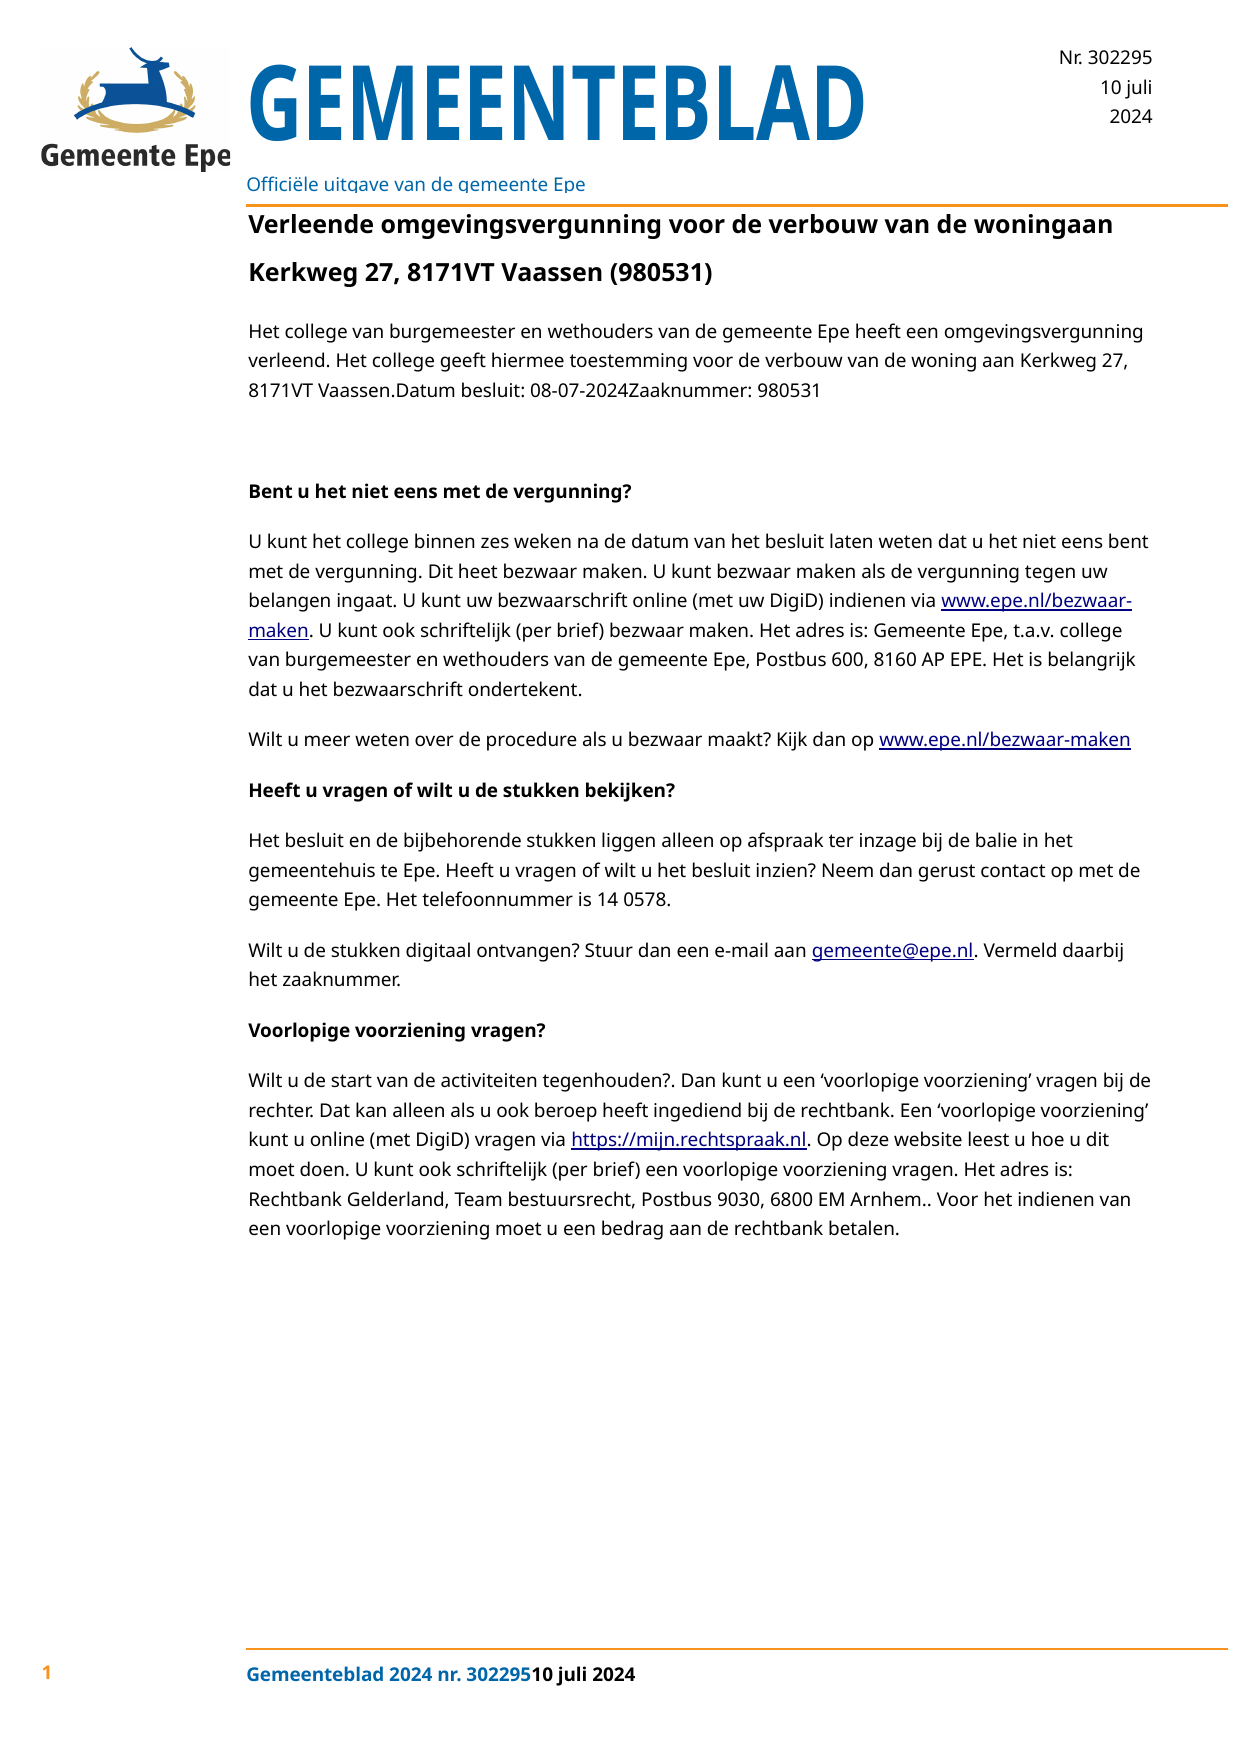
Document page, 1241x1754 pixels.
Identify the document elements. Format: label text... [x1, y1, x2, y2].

text Wilt u de stukken digitaal ontvangen? Stuur dan een e-mail aan gemeente@epe.nl. Vermeld daarbij het zaaknummer. [248, 937, 1152, 992]
text U kunt het college binnen zes weken na de datum van het besluit laten weten dat u het niet eens bent met de vergunning. Dit heet bezwaar maken. U kunt bezwaar maken als de vergunning tegen uw belangen ingaat. U kunt uw bezwaarschrift online (met uw DigiD) indienen via www.epe.nl/bezwaar-maken. U kunt ook schriftelijk (per brief) bezwaar maken. Het adres is: Gemeente Epe, t.a.v. college van burgemeester en wethouders van de gemeente Epe, Postbus 600, 8160 AP EPE. Het is belangrijk dat u het bezwaarschrift ondertekent. [248, 528, 1152, 702]
text Het besluit en de bijbehorende stukken liggen alleen op afspraak ter inzage bij de balie in het gemeentehuis te Epe. Heeft u vragen of wilt u het besluit inzien? Neem dan gerust contact op met de gemeente Epe. Het telefoonnummer is 14 0578. [248, 827, 1152, 912]
picture [41, 47, 231, 172]
text Bent u het niet eens met de vergunning? [248, 478, 1152, 504]
text Heeft u vragen of wilt u de stukken bekijken? [248, 777, 1152, 803]
text Het college van burgemeester en wethouders van de gemeente Epe heeft een omgevingsvergunning verleend. Het college geeft hiermee toestemming voor de verbouw van de woning aan Kerkweg 27, 8171VT Vaassen.Datum besluit: 08-07-2024Zaaknummer: 980531 [248, 318, 1152, 403]
text Voorlopige voorziening vragen? [248, 1017, 1152, 1043]
text Wilt u de start van de activiteiten tegenhouden?. Dan kunt u een ‘voorlopige voorziening’ vragen bij de rechter. Dat kan alleen als u ook beroep heeft ingediend bij de rechtbank. Een ‘voorlopige voorziening’ kunt u online (met DigiD) vragen via https://mijn.rechtspraak.nl. Op deze website leest u hoe u dit moet doen. U kunt ook schriftelijk (per brief) een voorlopige voorziening vragen. Het adres is: Rechtbank Gelderland, Team bestuursrecht, Postbus 9030, 6800 EM Arnhem.. Voor het indienen van een voorlopige voorziening moet u een bedrag aan de rechtbank betalen. [248, 1067, 1152, 1241]
text Wilt u meer weten over de procedure als u bezwaar maakt? Kijk dan op www.epe.nl/bezwaar-maken [248, 727, 1152, 752]
text Verleende omgevingsvergunning voor de verbouw van de woningaan Kerkweg 27, 8171VT Vaassen (980531) [248, 207, 1152, 288]
